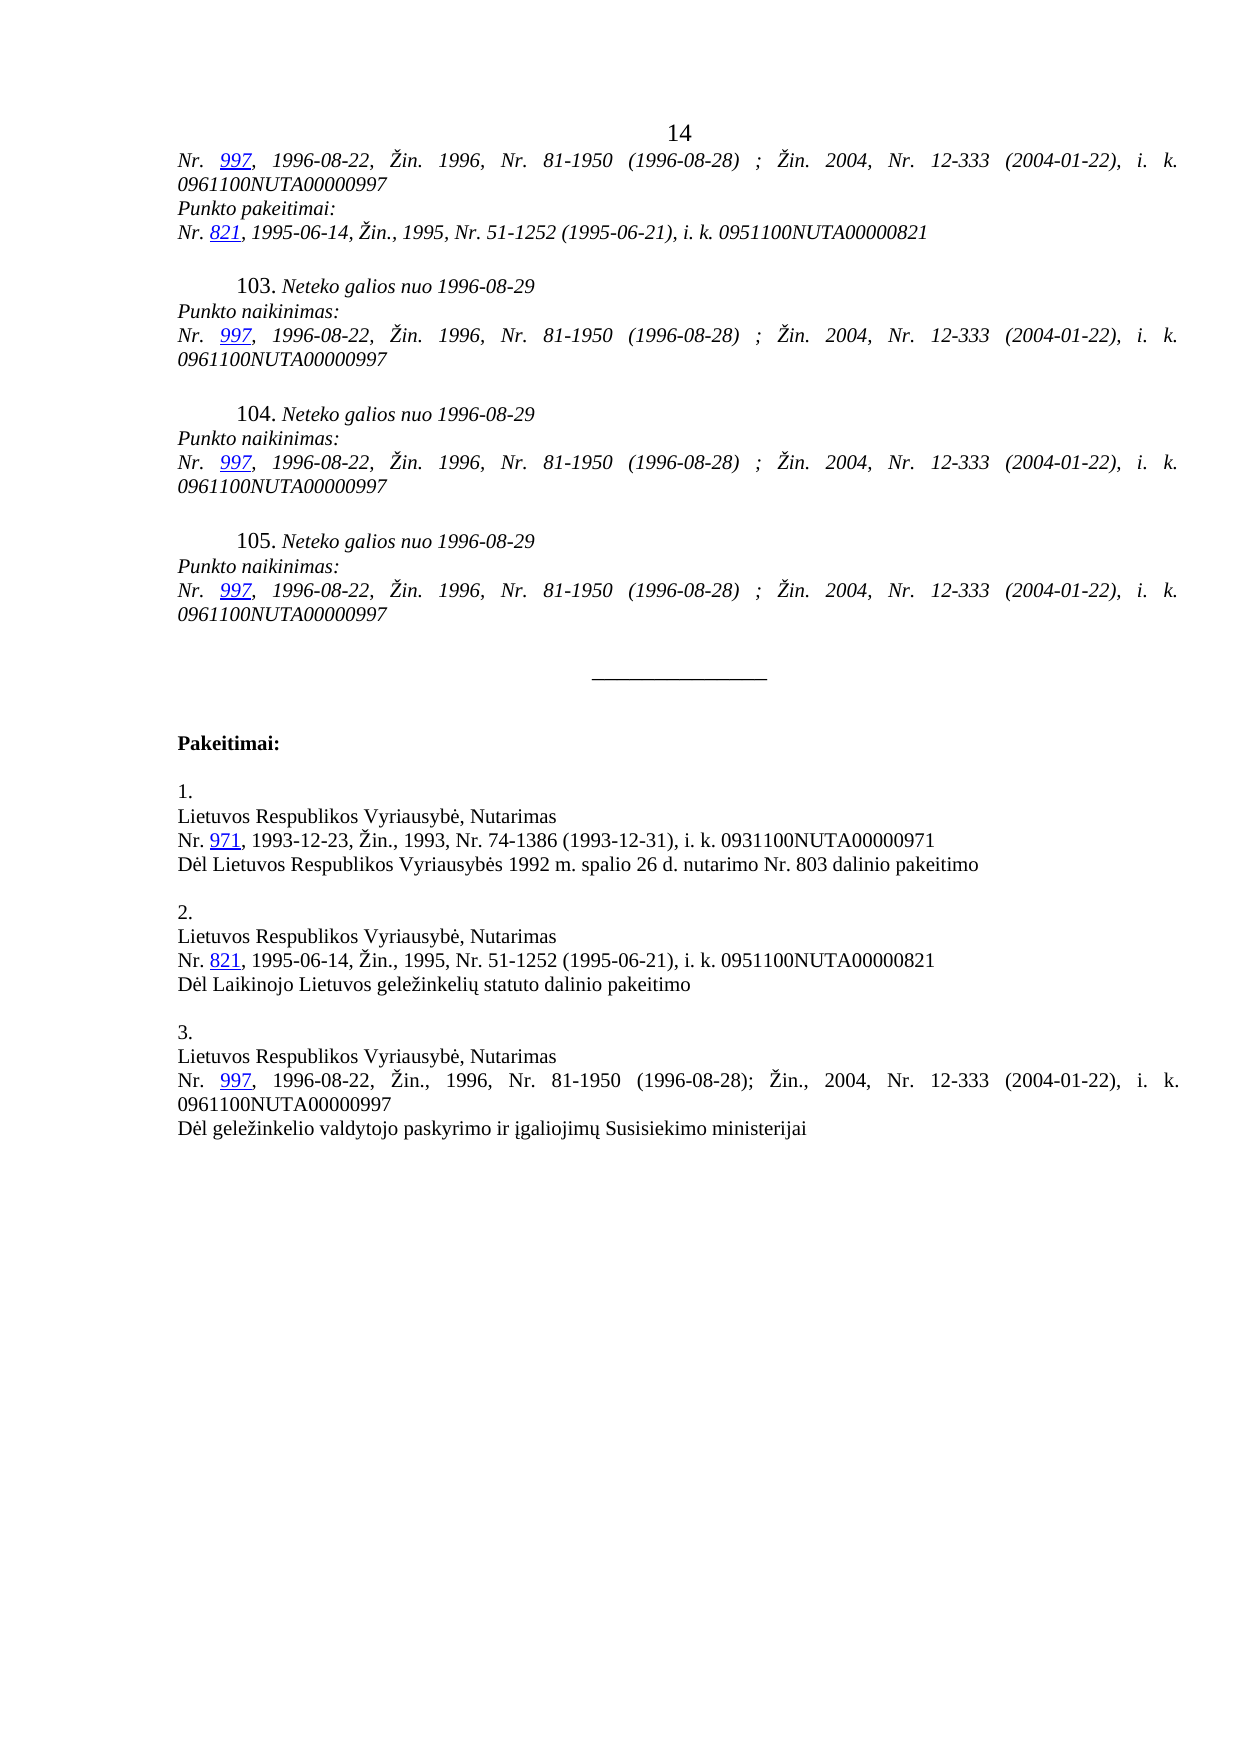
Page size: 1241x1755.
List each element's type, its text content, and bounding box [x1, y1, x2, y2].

text Nr. 997, 1996-08-22, Žin. 1996, Nr. 81-1950 (1996-08-28) ; Žin. 2004, Nr. 12-333 (2004-01-22), i. k. 0961100NUTA00000997 [177, 578, 1181, 626]
text Lietuvos Respublikos Vyriausybė, Nutarimas [177, 803, 1181, 828]
text Dėl geležinkelio valdytojo paskyrimo ir įgaliojimų Susisiekimo ministerijai [177, 1116, 1181, 1140]
text Nr. 997, 1996-08-22, Žin., 1996, Nr. 81-1950 (1996-08-28); Žin., 2004, Nr. 12-333 (2004-01-22), i. k. 0961100NUTA00000997 [177, 1068, 1181, 1116]
text Nr. 997, 1996-08-22, Žin. 1996, Nr. 81-1950 (1996-08-28) ; Žin. 2004, Nr. 12-333 (2004-01-22), i. k. 0961100NUTA00000997 [177, 450, 1181, 498]
text Lietuvos Respublikos Vyriausybė, Nutarimas [177, 1044, 1181, 1068]
text ______________ [177, 654, 1181, 683]
text 3. [177, 1020, 1181, 1044]
text Lietuvos Respublikos Vyriausybė, Nutarimas [177, 924, 1181, 948]
text Dėl Laikinojo Lietuvos geležinkelių statuto dalinio pakeitimo [177, 972, 1181, 996]
text Nr. 821, 1995-06-14, Žin., 1995, Nr. 51-1252 (1995-06-21), i. k. 0951100NUTA00000821 [177, 220, 1181, 244]
text 103. Neteko galios nuo 1996-08-29 [177, 273, 1181, 299]
text 1. [177, 779, 1181, 803]
text Dėl Lietuvos Respublikos Vyriausybės 1992 m. spalio 26 d. nutarimo Nr. 803 dalinio pakeitimo [177, 852, 1181, 876]
text Punkto pakeitimai: [177, 196, 1181, 220]
text 104. Neteko galios nuo 1996-08-29 [177, 400, 1181, 426]
text Punkto naikinimas: [177, 426, 1181, 450]
text Punkto naikinimas: [177, 553, 1181, 578]
text Pakeitimai: [177, 731, 1181, 755]
text Nr. 997, 1996-08-22, Žin. 1996, Nr. 81-1950 (1996-08-28) ; Žin. 2004, Nr. 12-333 (2004-01-22), i. k. 0961100NUTA00000997 [177, 323, 1181, 371]
text Nr. 997, 1996-08-22, Žin. 1996, Nr. 81-1950 (1996-08-28) ; Žin. 2004, Nr. 12-333 (2004-01-22), i. k. 0961100NUTA00000997 [177, 148, 1181, 196]
text Nr. 971, 1993-12-23, Žin., 1993, Nr. 74-1386 (1993-12-31), i. k. 0931100NUTA00000971 [177, 828, 1181, 852]
text Nr. 821, 1995-06-14, Žin., 1995, Nr. 51-1252 (1995-06-21), i. k. 0951100NUTA00000821 [177, 948, 1181, 972]
text Punkto naikinimas: [177, 299, 1181, 323]
text 105. Neteko galios nuo 1996-08-29 [177, 527, 1181, 553]
text 2. [177, 900, 1181, 924]
